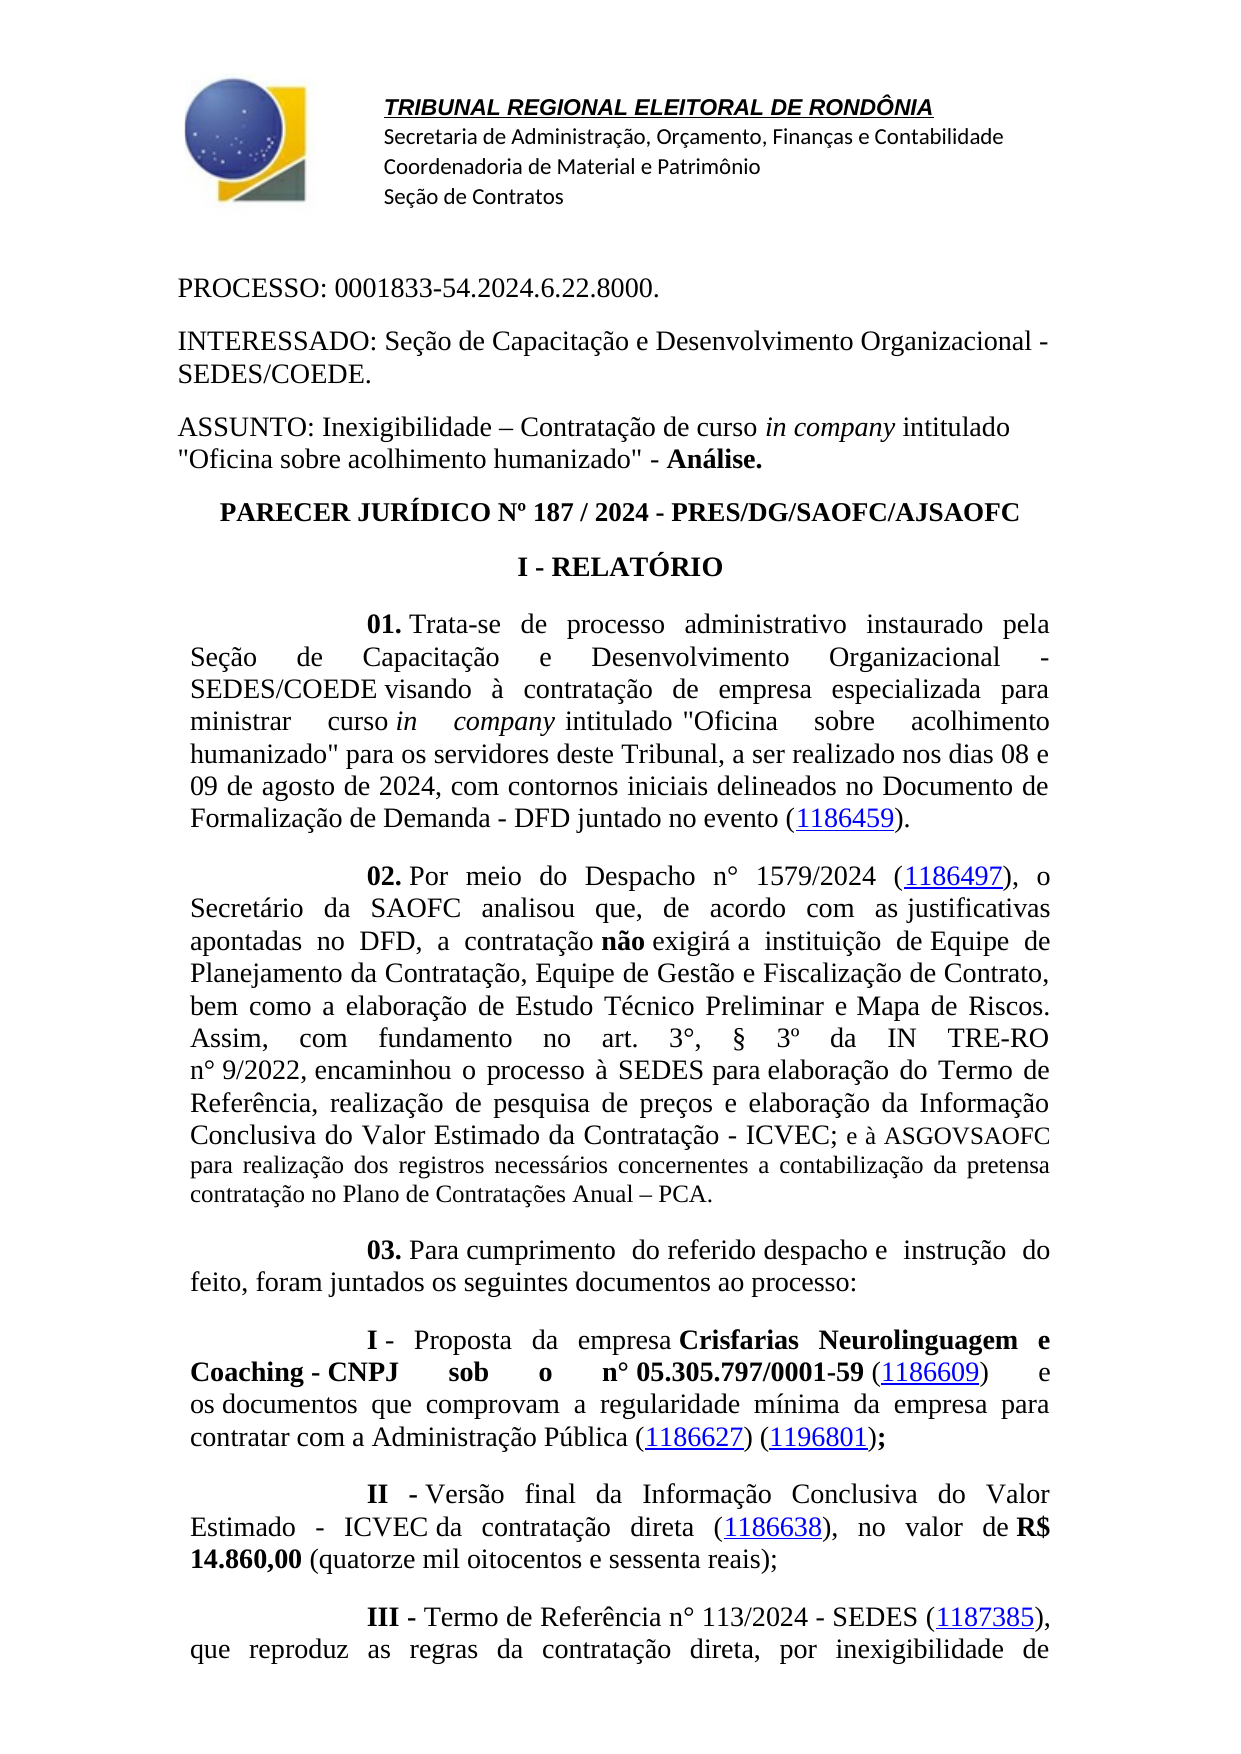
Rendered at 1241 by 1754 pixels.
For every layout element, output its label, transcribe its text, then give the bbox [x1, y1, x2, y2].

text ASSUNTO: Inexigibilidade – Contratação de curso in company intitulado "Oficina sobre acolhimento humanizado" - Análise. [177, 410, 1063, 475]
text II - Versão final da Informação Conclusiva do Valor Estimado - ICVEC da contratação direta (1186638), no valor de R$ 14.860,00 (quatorze mil oitocentos e sessenta reais); [190, 1477, 1051, 1574]
text 02. Por meio do Despacho n° 1579/2024 (1186497), o Secretário da SAOFC analisou que, de acordo com as justificativas apontadas no DFD, a contratação não exigirá a instituição de Equipe de Planejamento da Contratação, Equipe de Gestão e Fiscalização de Contrato, bem como a elaboração de Estudo Técnico Preliminar e Mapa de Riscos. Assim, com fundamento no art. 3°, § 3º da IN TRE-RO n° 9/2022, encaminhou o processo à SEDES para elaboração do Termo de Referência, realização de pesquisa de preços e elaboração da Informação Conclusiva do Valor Estimado da Contratação - ICVEC; e à ASGOVSAOFC para realização dos registros necessários concernentes a contabilização da pretensa contratação no Plano de Contratações Anual – PCA. [190, 859, 1051, 1208]
text INTERESSADO: Seção de Capacitação e Desenvolvimento Organizacional - SEDES/COEDE. [177, 324, 1063, 389]
text PROCESSO: 0001833-54.2024.6.22.8000. [177, 271, 1063, 304]
text I - RELATÓRIO [190, 550, 1051, 582]
text III - Termo de Referência n° 113/2024 - SEDES (1187385), que reproduz as regras da contratação direta, por inexigibilidade de [190, 1599, 1051, 1664]
text I - Proposta da empresa Crisfarias Neurolinguagem e Coaching - CNPJ sob o n° 05.305.797/0001-59 (1186609) e os documentos que comprovam a regularidade mínima da empresa para contratar com a Administração Pública (1186627) (1196801); [190, 1323, 1051, 1452]
text 03. Para cumprimento do referido despacho e instrução do feito, foram juntados os seguintes documentos ao processo: [190, 1233, 1051, 1298]
text Parecer Jurídico Nº 187 / 2024 - PRES/DG/SAOFC/AJSAOFC [177, 496, 1063, 527]
text 01. Trata-se de processo administrativo instaurado pela Seção de Capacitação e Desenvolvimento Organizacional - SEDES/COEDE visando à contratação de empresa especializada para ministrar curso in company intitulado "Oficina sobre acolhimento humanizado" para os servidores deste Tribunal, a ser realizado nos dias 08 e 09 de agosto de 2024, com contornos iniciais delineados no Documento de Formalização de Demanda - DFD juntado no evento (1186459). [190, 607, 1051, 834]
